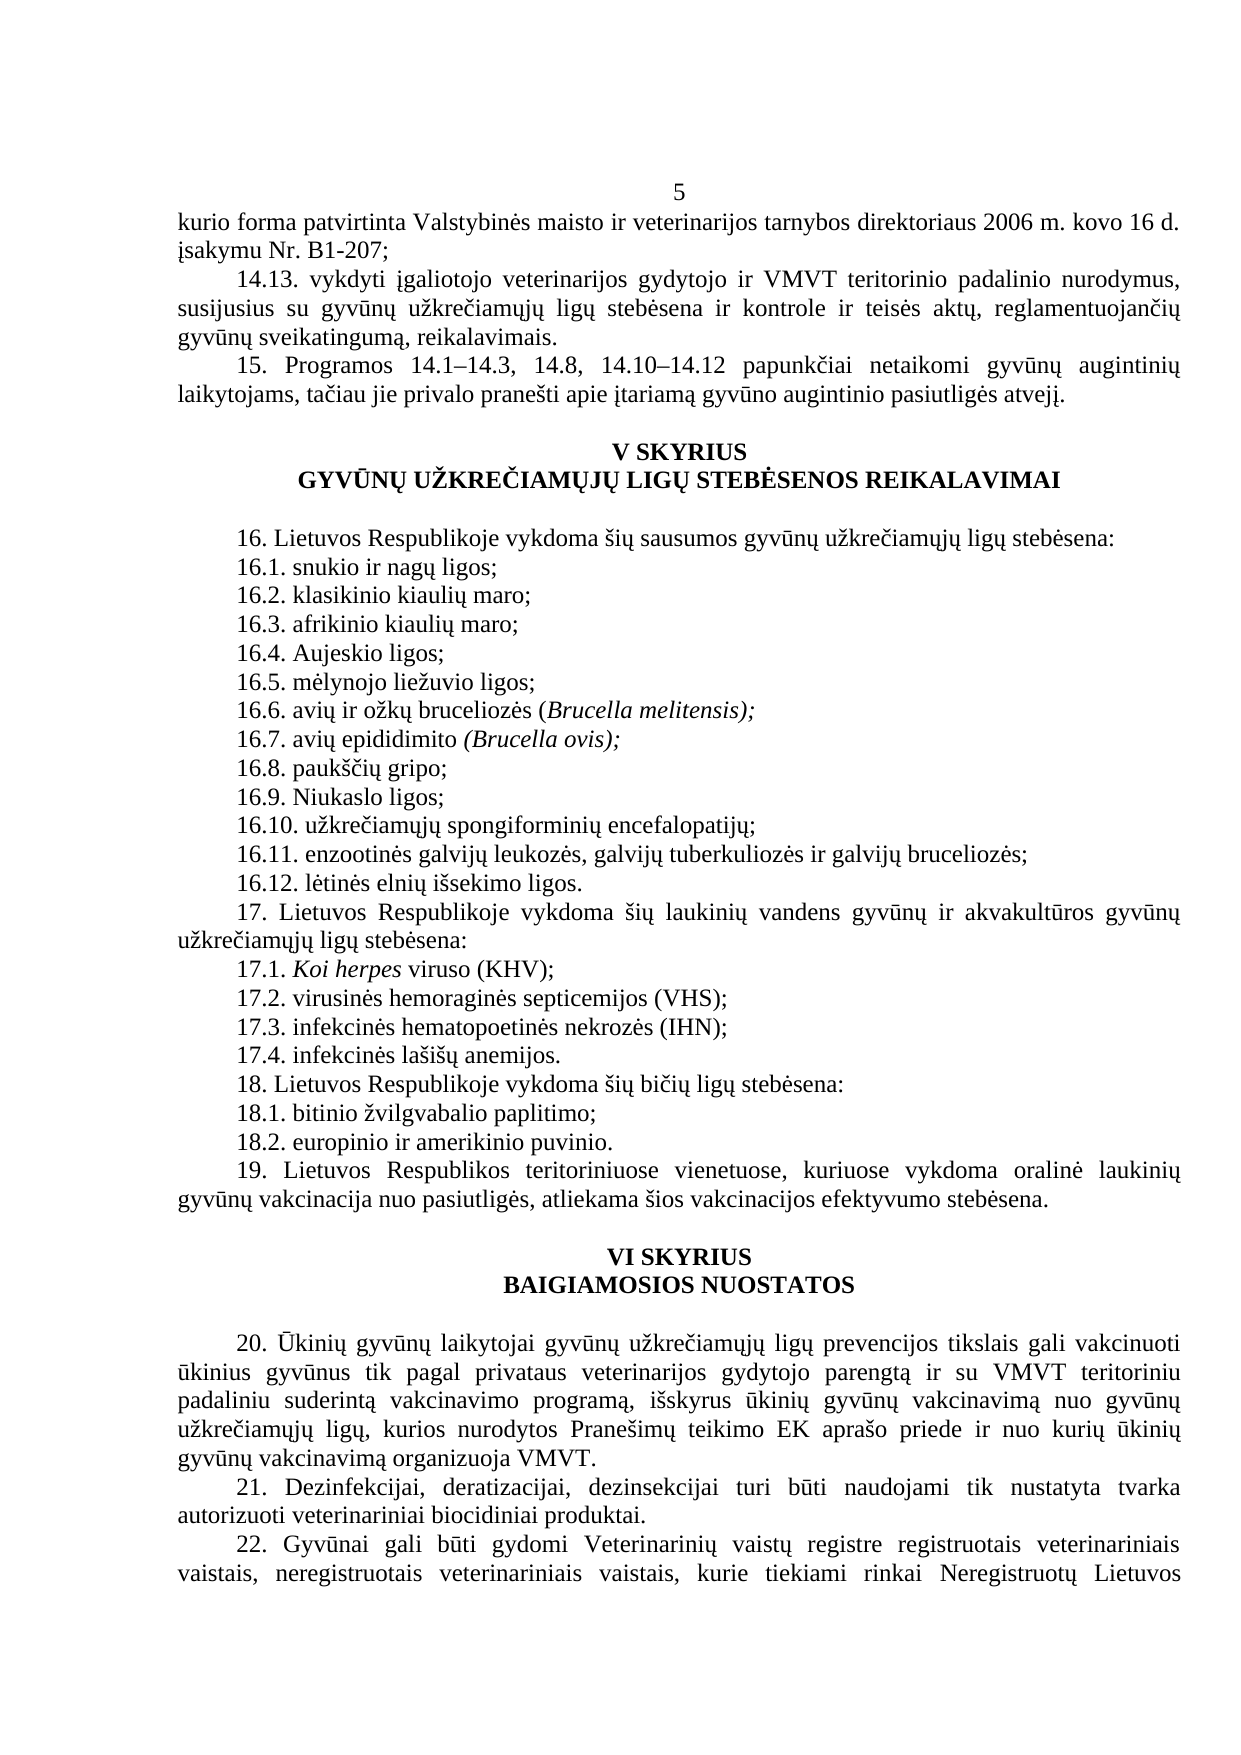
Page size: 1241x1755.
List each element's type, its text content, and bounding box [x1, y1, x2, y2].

text 15. Programos 14.1–14.3, 14.8, 14.10–14.12 papunkčiai netaikomi gyvūnų augintinių laikytojams, tačiau jie privalo pranešti apie įtariamą gyvūno augintinio pasiutligės atvejį. [177, 350, 1181, 408]
text 17.4. infekcinės lašišų anemijos. [177, 1040, 1181, 1069]
text 16.6. avių ir ožkų bruceliozės (Brucella melitensis); [177, 695, 1181, 724]
text kurio forma patvirtinta Valstybinės maisto ir veterinarijos tarnybos direktoriaus 2006 m. kovo 16 d. įsakymu Nr. B1-207; [177, 207, 1181, 264]
text 16.8. paukščių gripo; [177, 753, 1181, 782]
text 19. Lietuvos Respublikos teritoriniuose vienetuose, kuriuose vykdoma oralinė laukinių gyvūnų vakcinacija nuo pasiutligės, atliekama šios vakcinacijos efektyvumo stebėsena. [177, 1155, 1181, 1213]
text 16.2. klasikinio kiaulių maro; [177, 580, 1181, 609]
text 16.10. užkrečiamųjų spongiforminių encefalopatijų; [177, 810, 1181, 839]
text 16.9. Niukaslo ligos; [177, 782, 1181, 810]
text 16. Lietuvos Respublikoje vykdoma šių sausumos gyvūnų užkrečiamųjų ligų stebėsena: [177, 523, 1181, 552]
text 17.3. infekcinės hematopoetinės nekrozės (IHN); [177, 1012, 1181, 1040]
text 18. Lietuvos Respublikoje vykdoma šių bičių ligų stebėsena: [177, 1069, 1181, 1098]
text 22. Gyvūnai gali būti gydomi Veterinarinių vaistų registre registruotais veterinariniais vaistais, neregistruotais veterinariniais vaistais, kurie tiekiami rinkai Neregistruotų Lietuvos [177, 1529, 1181, 1587]
text V SKyrius [177, 437, 1181, 465]
text 17. Lietuvos Respublikoje vykdoma šių laukinių vandens gyvūnų ir akvakultūros gyvūnų užkrečiamųjų ligų stebėsena: [177, 897, 1181, 954]
text 16.5. mėlynojo liežuvio ligos; [177, 667, 1181, 695]
text 21. Dezinfekcijai, deratizacijai, dezinsekcijai turi būti naudojami tik nustatyta tvarka autorizuoti veterinariniai biocidiniai produktai. [177, 1472, 1181, 1529]
text 18.1. bitinio žvilgvabalio paplitimo; [177, 1098, 1181, 1127]
text GYVŪNŲ UŽKREČIAMŲJŲ LIGŲ STEBĖSENOS REIKALAVIMAI [177, 465, 1181, 494]
text 20. Ūkinių gyvūnų laikytojai gyvūnų užkrečiamųjų ligų prevencijos tikslais gali vakcinuoti ūkinius gyvūnus tik pagal privataus veterinarijos gydytojo parengtą ir su VMVT teritoriniu padaliniu suderintą vakcinavimo programą, išskyrus ūkinių gyvūnų vakcinavimą nuo gyvūnų užkrečiamųjų ligų, kurios nurodytos Pranešimų teikimo EK aprašo priede ir nuo kurių ūkinių gyvūnų vakcinavimą organizuoja VMVT. [177, 1328, 1181, 1472]
text 16.1. snukio ir nagų ligos; [177, 552, 1181, 580]
text 18.2. europinio ir amerikinio puvinio. [177, 1127, 1181, 1155]
text BAIGIAMOSIOS NUOSTATOS [177, 1270, 1181, 1299]
text 17.2. virusinės hemoraginės septicemijos (VHS); [177, 983, 1181, 1012]
text 16.3. afrikinio kiaulių maro; [177, 609, 1181, 638]
text 16.11. enzootinės galvijų leukozės, galvijų tuberkuliozės ir galvijų bruceliozės; [177, 839, 1181, 868]
text 17.1. Koi herpes viruso (KHV); [177, 954, 1181, 983]
text 16.7. avių epididimito (Brucella ovis); [177, 724, 1181, 753]
text 16.4. Aujeskio ligos; [177, 638, 1181, 667]
text 14.13. vykdyti įgaliotojo veterinarijos gydytojo ir VMVT teritorinio padalinio nurodymus, susijusius su gyvūnų užkrečiamųjų ligų stebėsena ir kontrole ir teisės aktų, reglamentuojančių gyvūnų sveikatingumą, reikalavimais. [177, 264, 1181, 350]
text VI SKYRIUS [177, 1242, 1181, 1270]
text 16.12. lėtinės elnių išsekimo ligos. [177, 868, 1181, 897]
